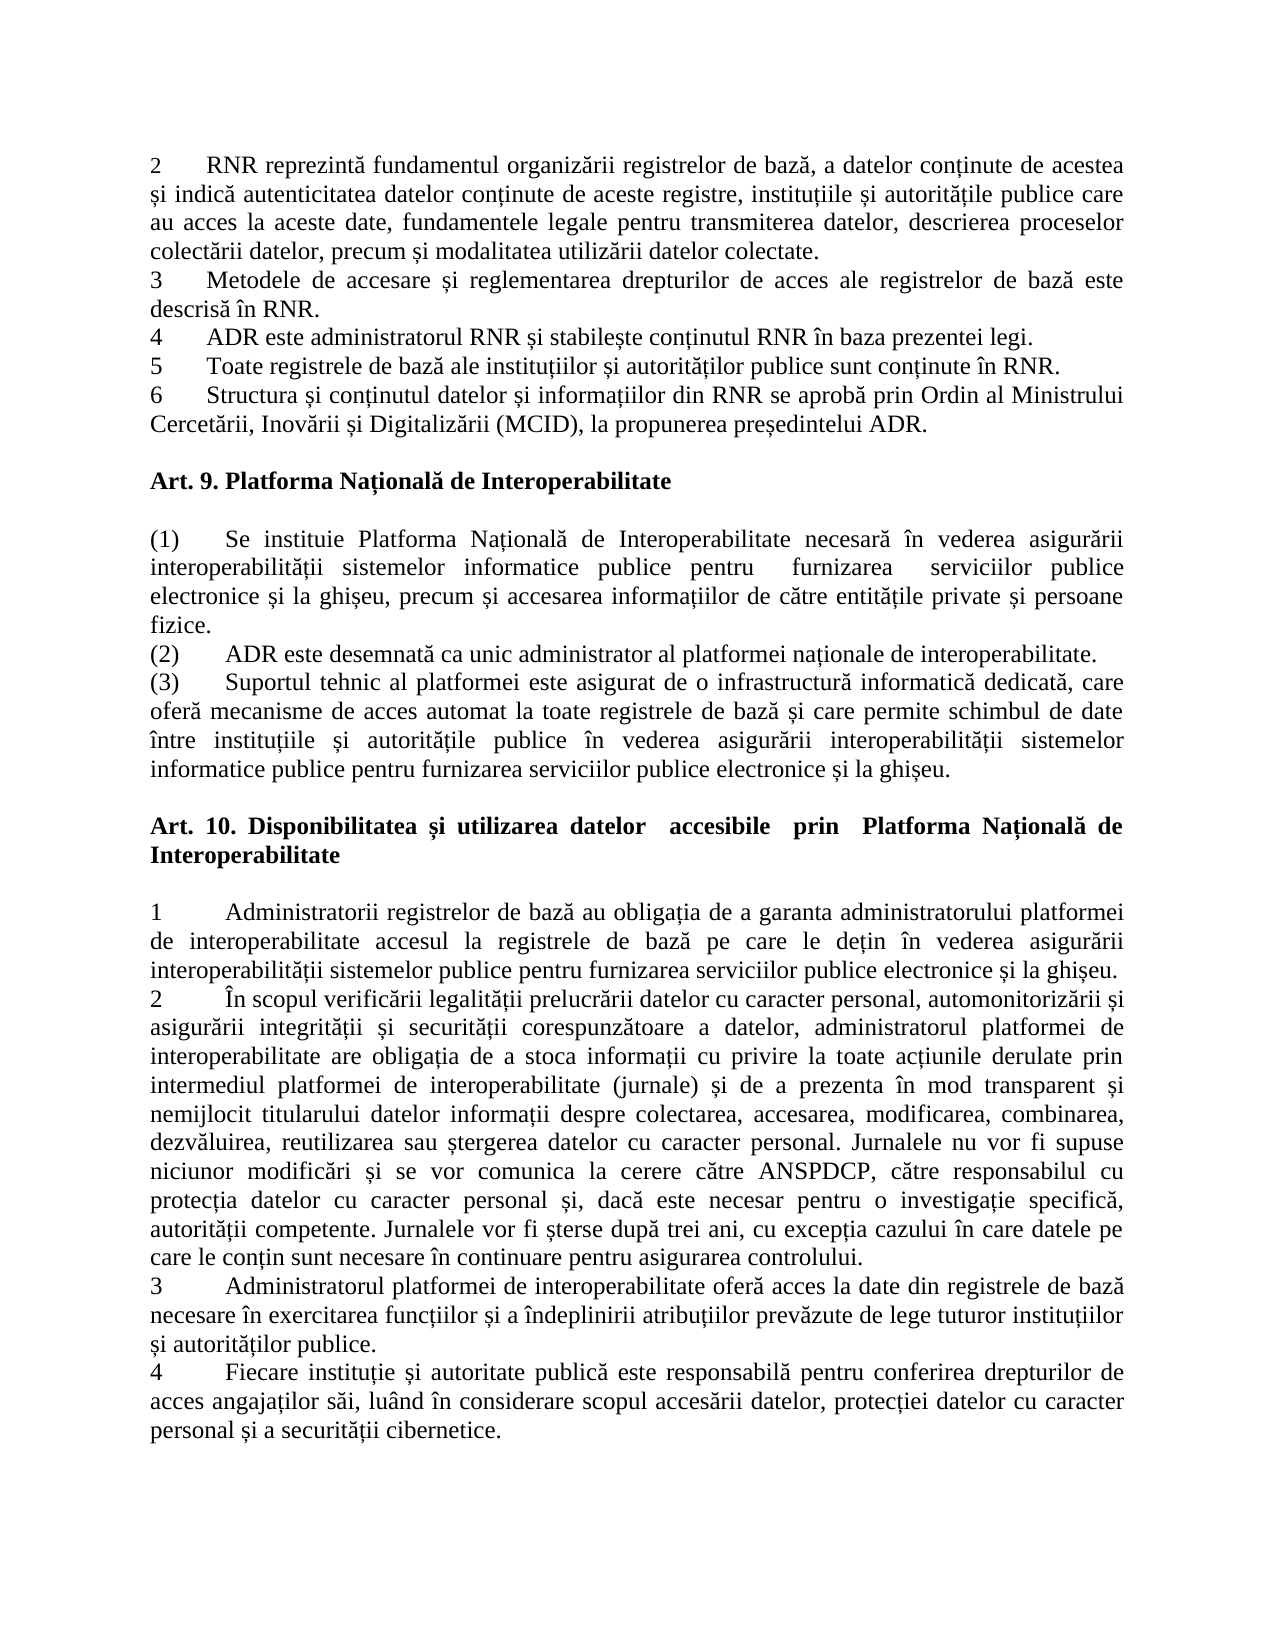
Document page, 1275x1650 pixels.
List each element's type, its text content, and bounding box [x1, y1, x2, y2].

text (3) Suportul tehnic al platformei este asigurat de o infrastructură informatică dedicată, care oferă mecanisme de acces automat la toate registrele de bază și care permite schimbul de date între instituțiile și autoritățile publice în vederea asigurării interoperabilității sistemelor informatice publice pentru furnizarea serviciilor publice electronice și la ghișeu. [150, 667, 1125, 782]
text (1) Se instituie Platforma Națională de Interoperabilitate necesară în vederea asigurării interoperabilității sistemelor informatice publice pentru furnizarea serviciilor publice electronice și la ghișeu, precum și accesarea informațiilor de către entitățile private și persoane fizice. [150, 524, 1125, 639]
list RNR reprezintă fundamentul organizării registrelor de bază, a datelor conținute de acestea și indică autenticitatea datelor conținute de aceste registre, instituțiile și autoritățile publice care au acces la aceste date, fundamentele legale pentru transmiterea datelor, descrierea proceselor colectării datelor, precum și modalitatea utilizării datelor colectate. [150, 150, 1125, 265]
list Administratorul platformei de interoperabilitate oferă acces la date din registrele de bază necesare în exercitarea funcțiilor și a îndeplinirii atribuțiilor prevăzute de lege tuturor instituțiilor și autorităților publice. [150, 1271, 1125, 1357]
list În scopul verificării legalității prelucrării datelor cu caracter personal, automonitorizării și asigurării integrității și securității corespunzătoare a datelor, administratorul platformei de interoperabilitate are obligația de a stoca informații cu privire la toate acțiunile derulate prin intermediul platformei de interoperabilitate (jurnale) și de a prezenta în mod transparent și nemijlocit titularului datelor informații despre colectarea, accesarea, modificarea, combinarea, dezvăluirea, reutilizarea sau ștergerea datelor cu caracter personal. Jurnalele nu vor fi supuse niciunor modificări și se vor comunica la cerere către ANSPDCP, către responsabilul cu protecția datelor cu caracter personal și, dacă este necesar pentru o investigație specifică, autorității competente. Jurnalele vor fi șterse după trei ani, cu excepția cazului în care datele pe care le conțin sunt necesare în continuare pentru asigurarea controlului. [150, 984, 1125, 1271]
list Toate registrele de bază ale instituțiilor și autorităților publice sunt conținute în RNR. [150, 351, 1125, 380]
text Art. 9. Platforma Națională de Interoperabilitate [150, 466, 1125, 495]
list Metodele de accesare și reglementarea drepturilor de acces ale registrelor de bază este descrisă în RNR. [150, 265, 1125, 322]
list Structura și conținutul datelor și informațiilor din RNR se aprobă prin Ordin al Ministrului Cercetării, Inovării și Digitalizării (MCID), la propunerea președintelui ADR. [150, 380, 1125, 437]
list Fiecare instituție și autoritate publică este responsabilă pentru conferirea drepturilor de acces angajaților săi, luând în considerare scopul accesării datelor, protecției datelor cu caracter personal și a securității cibernetice. [150, 1357, 1125, 1444]
list Administratorii registrelor de bază au obligația de a garanta administratorului platformei de interoperabilitate accesul la registrele de bază pe care le dețin în vederea asigurării interoperabilității sistemelor publice pentru furnizarea serviciilor publice electronice și la ghișeu. [150, 897, 1125, 984]
list ADR este administratorul RNR și stabilește conținutul RNR în baza prezentei legi. [150, 322, 1125, 351]
text (2) ADR este desemnată ca unic administrator al platformei naționale de interoperabilitate. [150, 639, 1125, 667]
text Art. 10. Disponibilitatea și utilizarea datelor accesibile prin Platforma Națională de Interoperabilitate [150, 811, 1125, 869]
